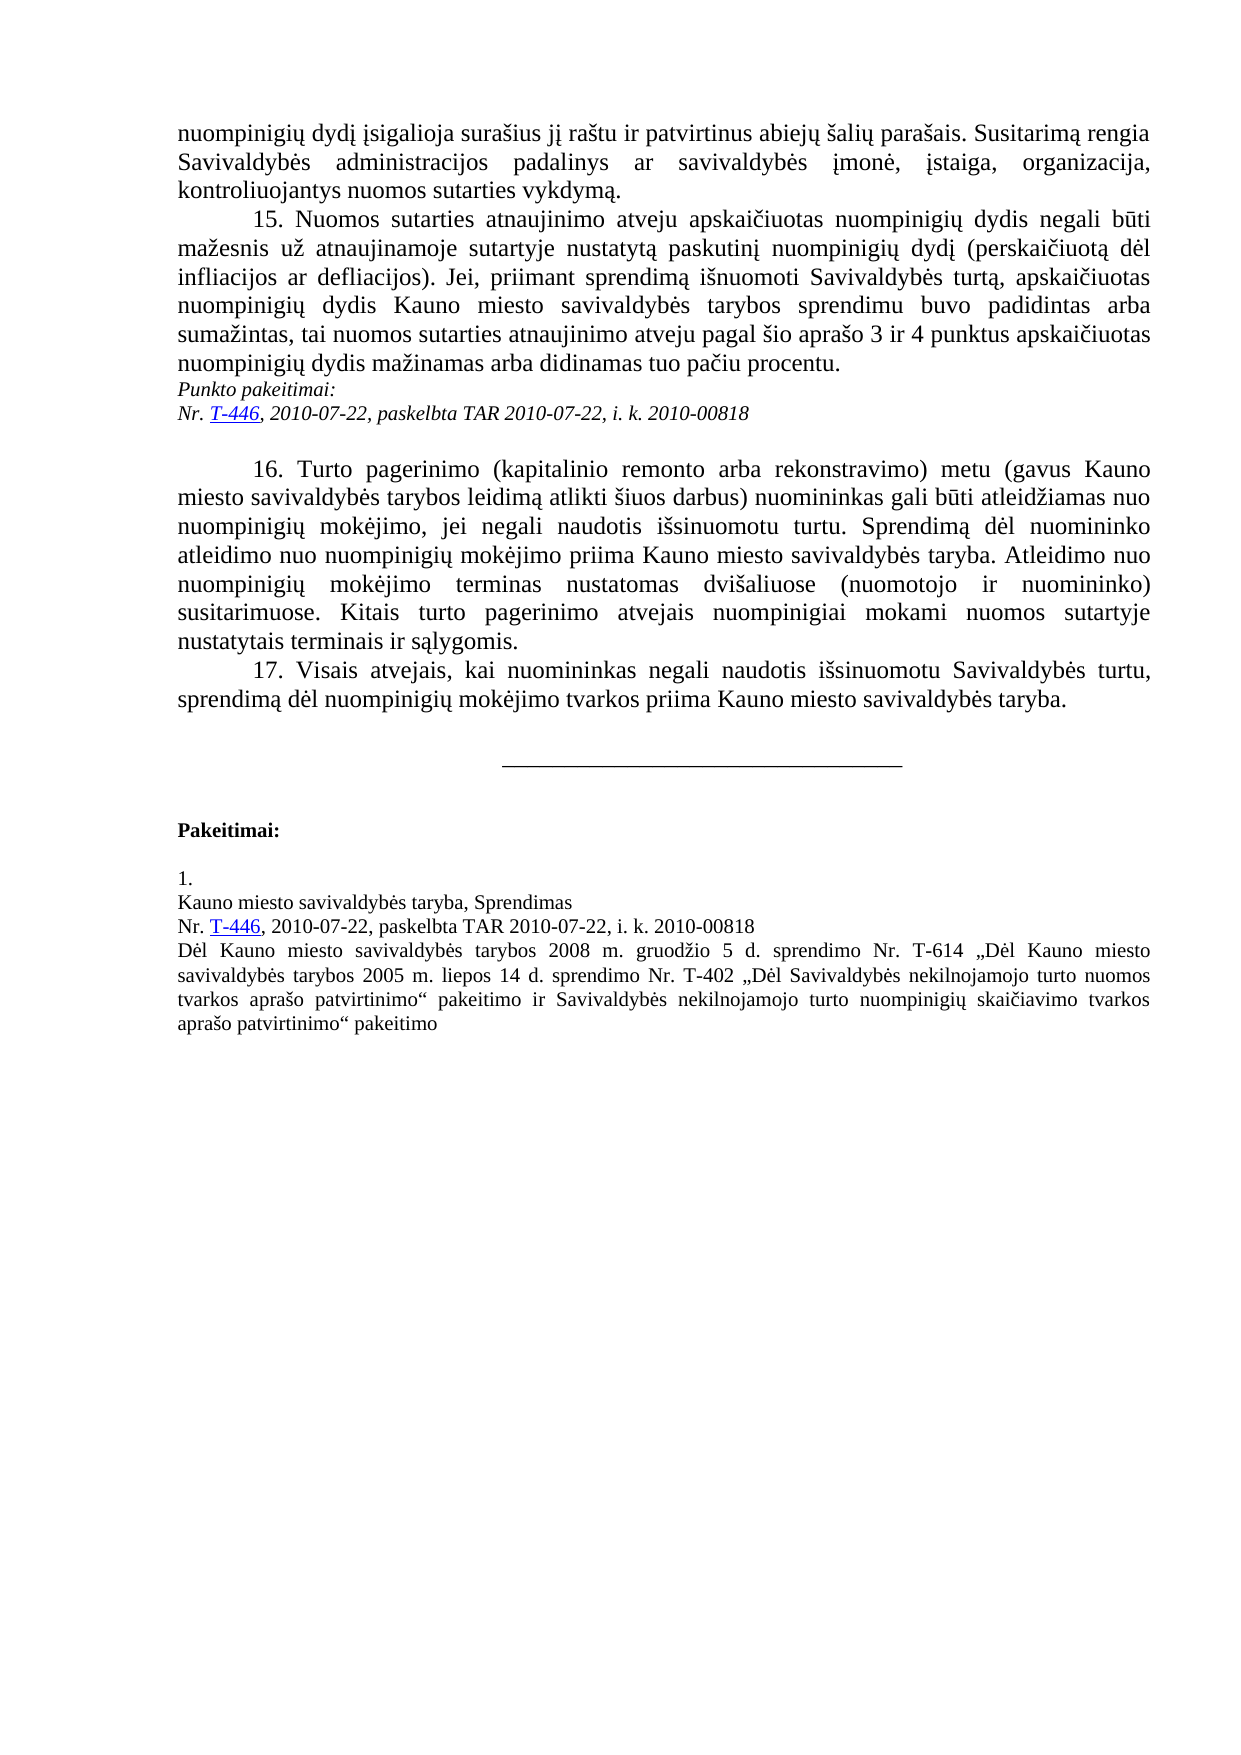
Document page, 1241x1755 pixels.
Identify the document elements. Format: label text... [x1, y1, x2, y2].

text Nr. T-446, 2010-07-22, paskelbta TAR 2010-07-22, i. k. 2010-00818 [177, 401, 1152, 425]
text 16. Turto pagerinimo (kapitalinio remonto arba rekonstravimo) metu (gavus Kauno miesto savivaldybės tarybos leidimą atlikti šiuos darbus) nuomininkas gali būti atleidžiamas nuo nuompinigių mokėjimo, jei negali naudotis išsinuomotu turtu. Sprendimą dėl nuomininko atleidimo nuo nuompinigių mokėjimo priima Kauno miesto savivaldybės taryba. Atleidimo nuo nuompinigių mokėjimo terminas nustatomas dvišaliuose (nuomotojo ir nuomininko) susitarimuose. Kitais turto pagerinimo atvejais nuompinigiai mokami nuomos sutartyje nustatytais terminais ir sąlygomis. [177, 454, 1152, 655]
text Pakeitimai: [177, 818, 1152, 842]
text nuompinigių dydį įsigalioja surašius jį raštu ir patvirtinus abiejų šalių parašais. Susitarimą rengia Savivaldybės administracijos padalinys ar savivaldybės įmonė, įstaiga, organizacija, kontroliuojantys nuomos sutarties vykdymą. [177, 118, 1152, 204]
text ________________________________ [177, 741, 1152, 770]
text Kauno miesto savivaldybės taryba, Sprendimas [177, 890, 1152, 914]
text Punkto pakeitimai: [177, 377, 1152, 401]
text 17. Visais atvejais, kai nuomininkas negali naudotis išsinuomotu Savivaldybės turtu, sprendimą dėl nuompinigių mokėjimo tvarkos priima Kauno miesto savivaldybės taryba. [177, 655, 1152, 712]
text 1. [177, 866, 1152, 890]
text Dėl Kauno miesto savivaldybės tarybos 2008 m. gruodžio 5 d. sprendimo Nr. T-614 „Dėl Kauno miesto savivaldybės tarybos 2005 m. liepos 14 d. sprendimo Nr. T-402 „Dėl Savivaldybės nekilnojamojo turto nuomos tvarkos aprašo patvirtinimo“ pakeitimo ir Savivaldybės nekilnojamojo turto nuompinigių skaičiavimo tvarkos aprašo patvirtinimo“ pakeitimo [177, 938, 1152, 1035]
text Nr. T-446, 2010-07-22, paskelbta TAR 2010-07-22, i. k. 2010-00818 [177, 914, 1152, 938]
text 15. Nuomos sutarties atnaujinimo atveju apskaičiuotas nuompinigių dydis negali būti mažesnis už atnaujinamoje sutartyje nustatytą paskutinį nuompinigių dydį (perskaičiuotą dėl infliacijos ar defliacijos). Jei, priimant sprendimą išnuomoti Savivaldybės turtą, apskaičiuotas nuompinigių dydis Kauno miesto savivaldybės tarybos sprendimu buvo padidintas arba sumažintas, tai nuomos sutarties atnaujinimo atveju pagal šio aprašo 3 ir 4 punktus apskaičiuotas nuompinigių dydis mažinamas arba didinamas tuo pačiu procentu. [177, 204, 1152, 377]
